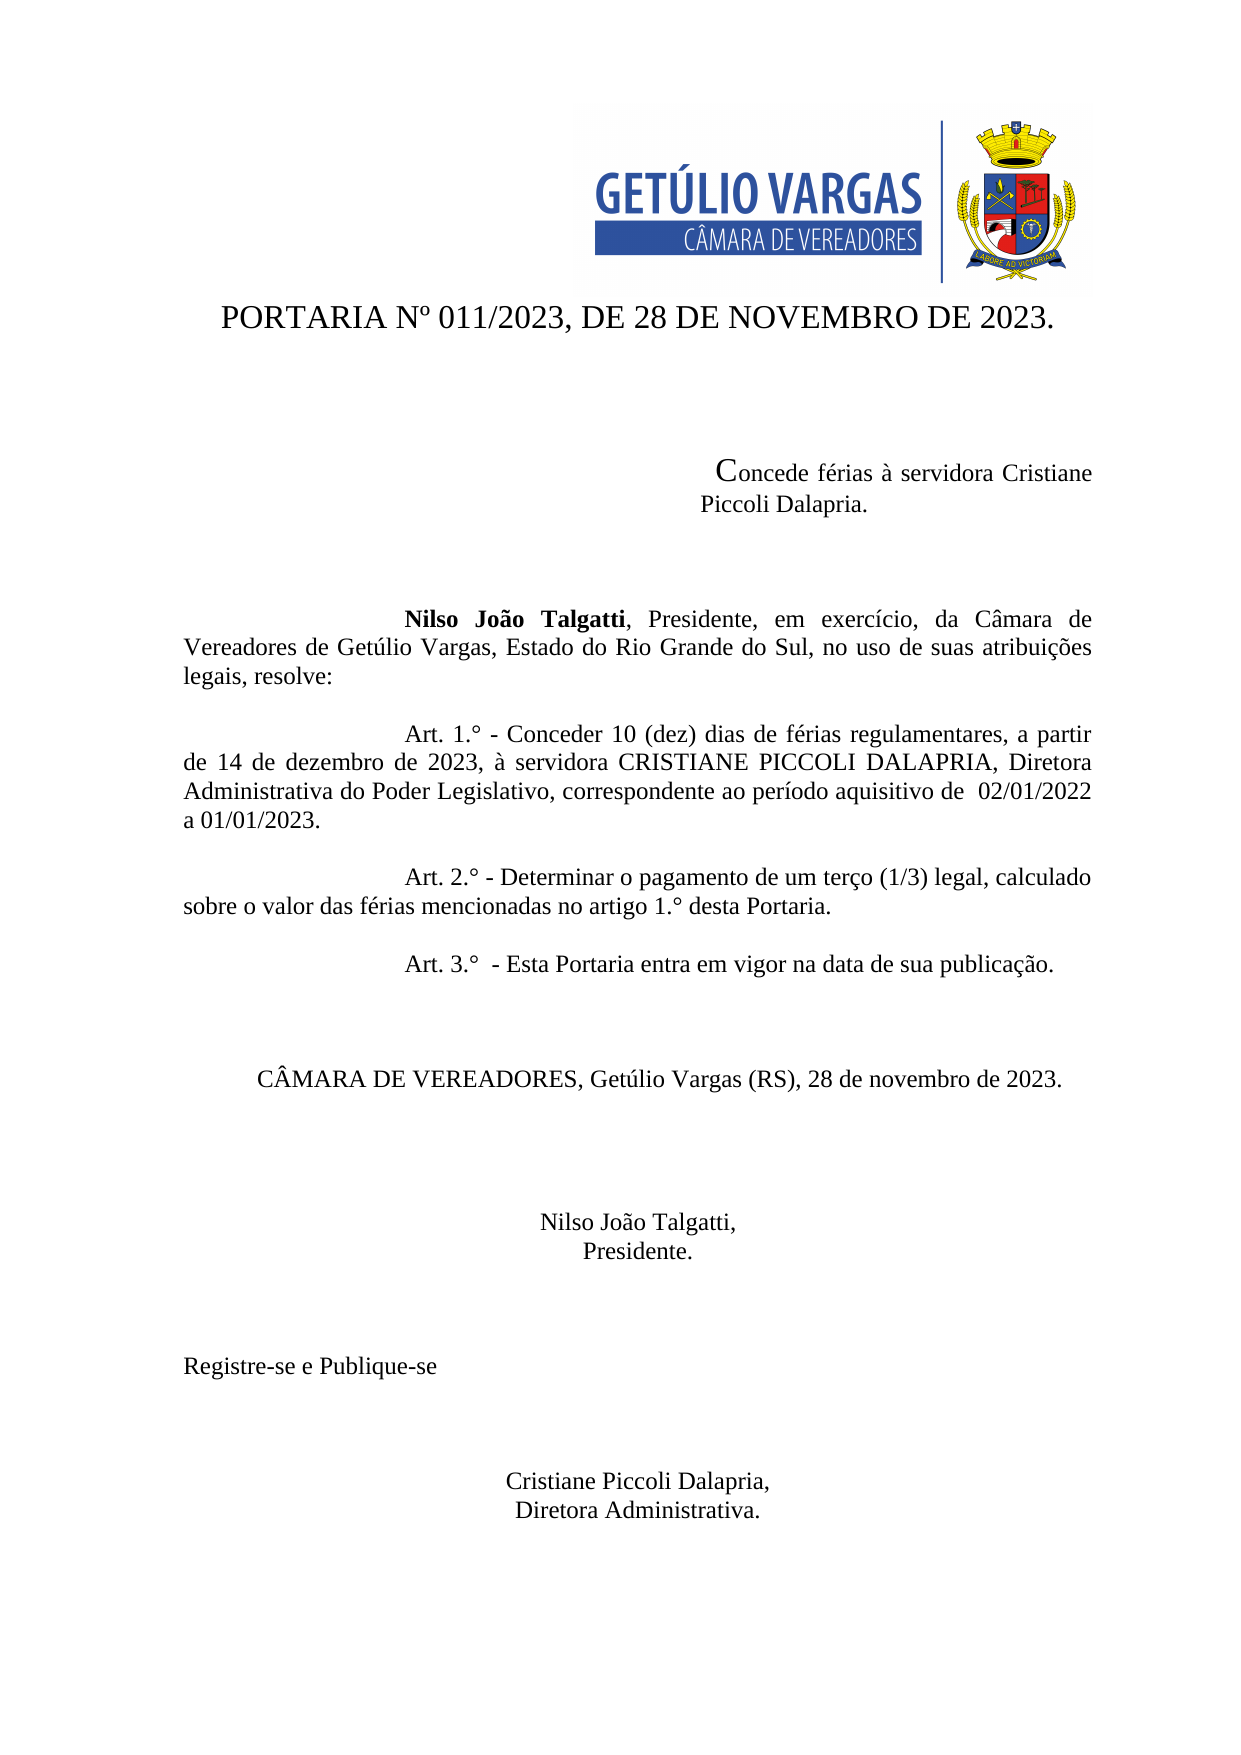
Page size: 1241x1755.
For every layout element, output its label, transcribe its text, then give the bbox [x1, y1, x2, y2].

text Cristiane Piccoli Dalapria, [183, 1466, 1093, 1495]
text Art. 1.° - Conceder 10 (dez) dias de férias regulamentares, a partir de 14 de dezembro de 2023, à servidora CRISTIANE PICCOLI DALAPRIA, Diretora Administrativa do Poder Legislativo, correspondente ao período aquisitivo de 02/01/2022 a 01/01/2023. [183, 719, 1093, 834]
text Nilso João Talgatti, Presidente, em exercício, da Câmara de Vereadores de Getúlio Vargas, Estado do Rio Grande do Sul, no uso de suas atribuições legais, resolve: [183, 604, 1093, 690]
text PORTARIA Nº 011/2023, DE 28 DE NOVEMBRO DE 2023. [183, 297, 1093, 335]
text CÂMARA DE VEREADORES, Getúlio Vargas (RS), 28 de novembro de 2023. [257, 1064, 1093, 1092]
text Art. 3.° - Esta Portaria entra em vigor na data de sua publicação. [183, 949, 1093, 977]
text Diretora Administrativa. [183, 1495, 1093, 1524]
text Concede férias à servidora Cristiane Piccoli Dalapria. [631, 450, 1093, 517]
text Registre-se e Publique-se [183, 1351, 1093, 1380]
text Nilso João Talgatti, [183, 1207, 1093, 1236]
text Presidente. [183, 1236, 1093, 1265]
text Art. 2.° - Determinar o pagamento de um terço (1/3) legal, calculado sobre o valor das férias mencionadas no artigo 1.° desta Portaria. [183, 862, 1093, 920]
